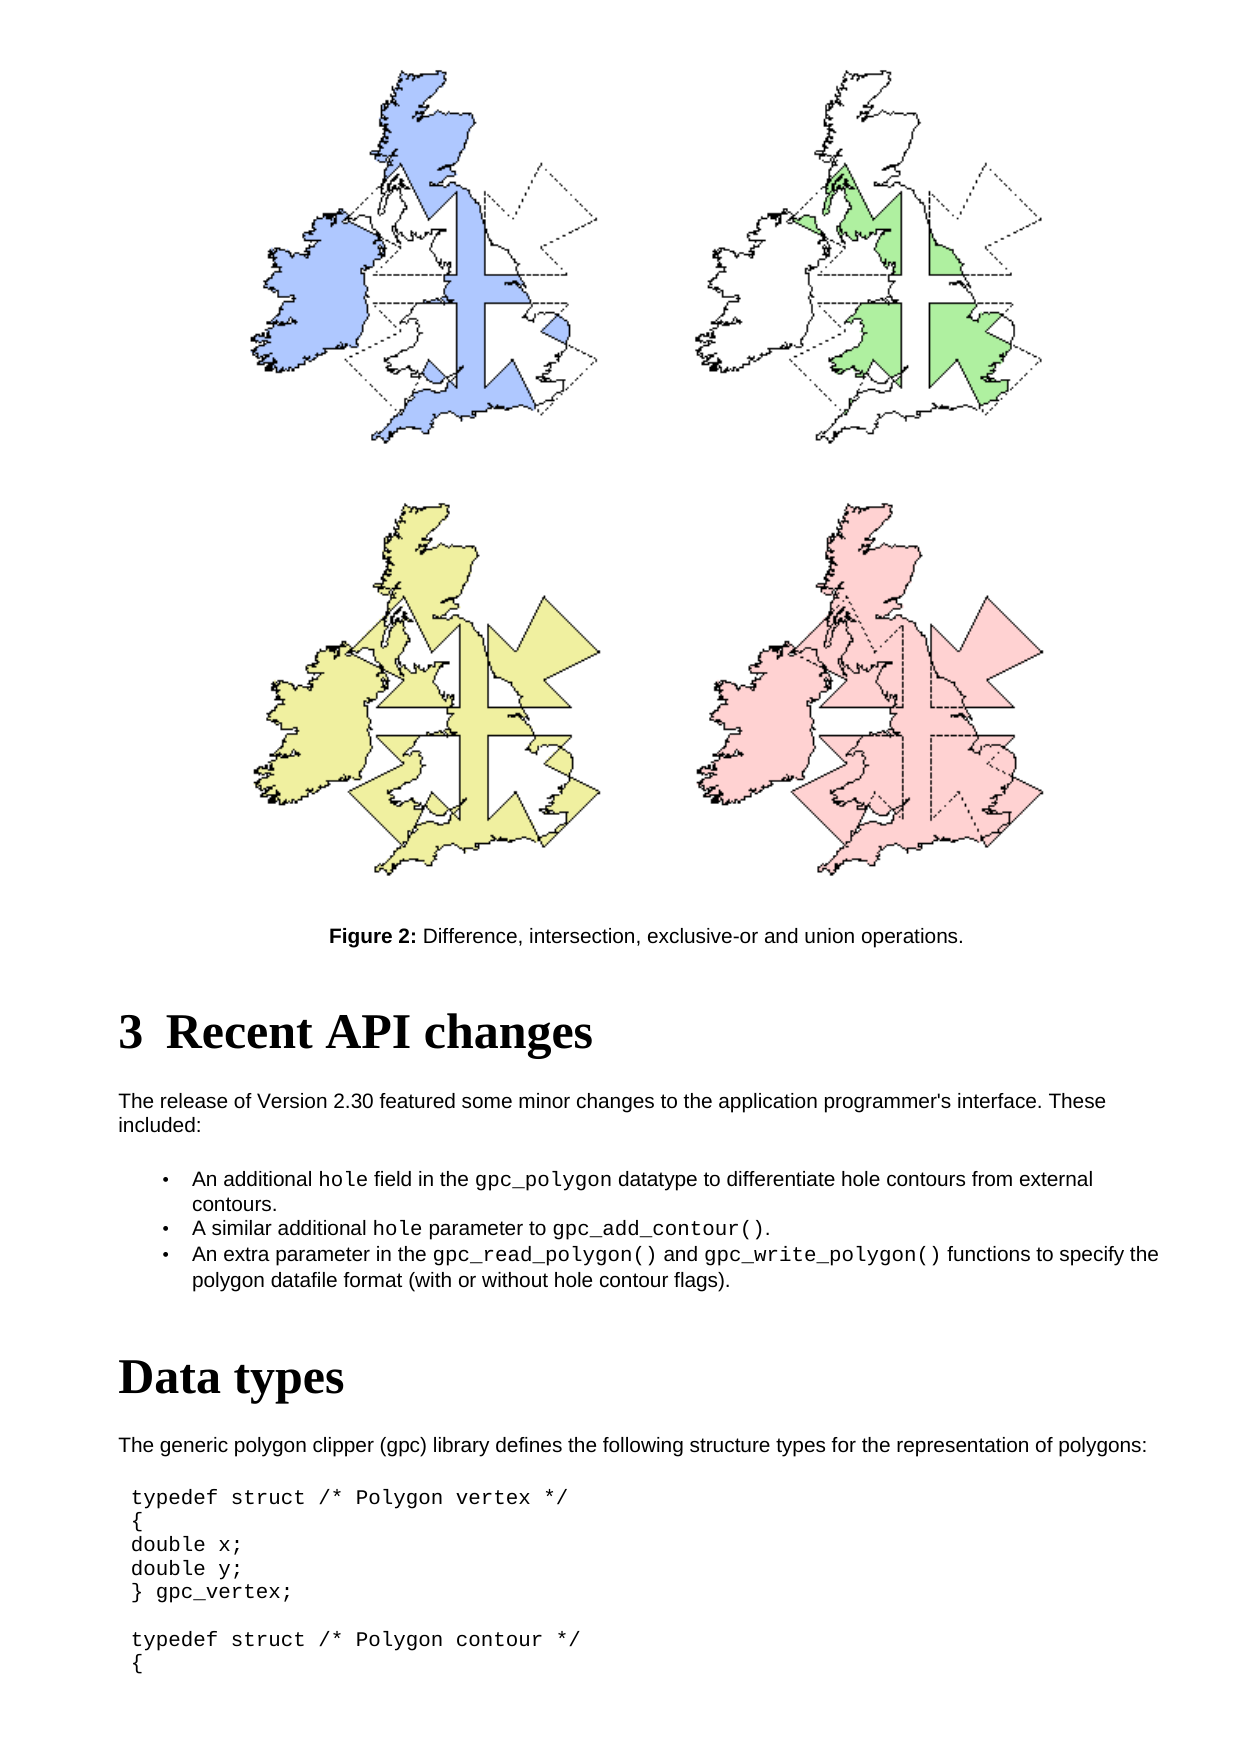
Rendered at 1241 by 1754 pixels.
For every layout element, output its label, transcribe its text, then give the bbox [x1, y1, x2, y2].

text { [118, 1652, 1181, 1676]
text typedef struct /* Polygon contour */ [118, 1629, 1181, 1652]
text The release of Version 2.30 featured some minor changes to the application programmer's interface. These included: [118, 1089, 1181, 1137]
picture [683, 491, 1059, 890]
text double y; [118, 1558, 1181, 1581]
text Figure 2: Difference, intersection, exclusive-or and union operations. [118, 924, 1181, 948]
text typedef struct /* Polygon vertex */ [118, 1487, 1181, 1510]
picture [683, 59, 1059, 458]
text } gpc_vertex; [118, 1581, 1181, 1605]
list A similar additional hole parameter to gpc_add_contour(). [162, 1216, 1181, 1242]
text double x; [118, 1534, 1181, 1558]
text The generic polygon clipper (gpc) library defines the following structure types for the representation of polygons: [118, 1433, 1181, 1457]
list An additional hole field in the gpc_polygon datatype to differentiate hole contours from external contours. [162, 1166, 1181, 1216]
text { [118, 1510, 1181, 1534]
subtitle Data types [118, 1346, 1181, 1404]
subtitle Recent API changes [118, 1002, 1181, 1059]
list An extra parameter in the gpc_read_polygon() and gpc_write_polygon() functions to specify the polygon datafile format (with or without hole contour flags). [162, 1242, 1181, 1292]
picture [240, 59, 616, 458]
picture [240, 491, 616, 890]
